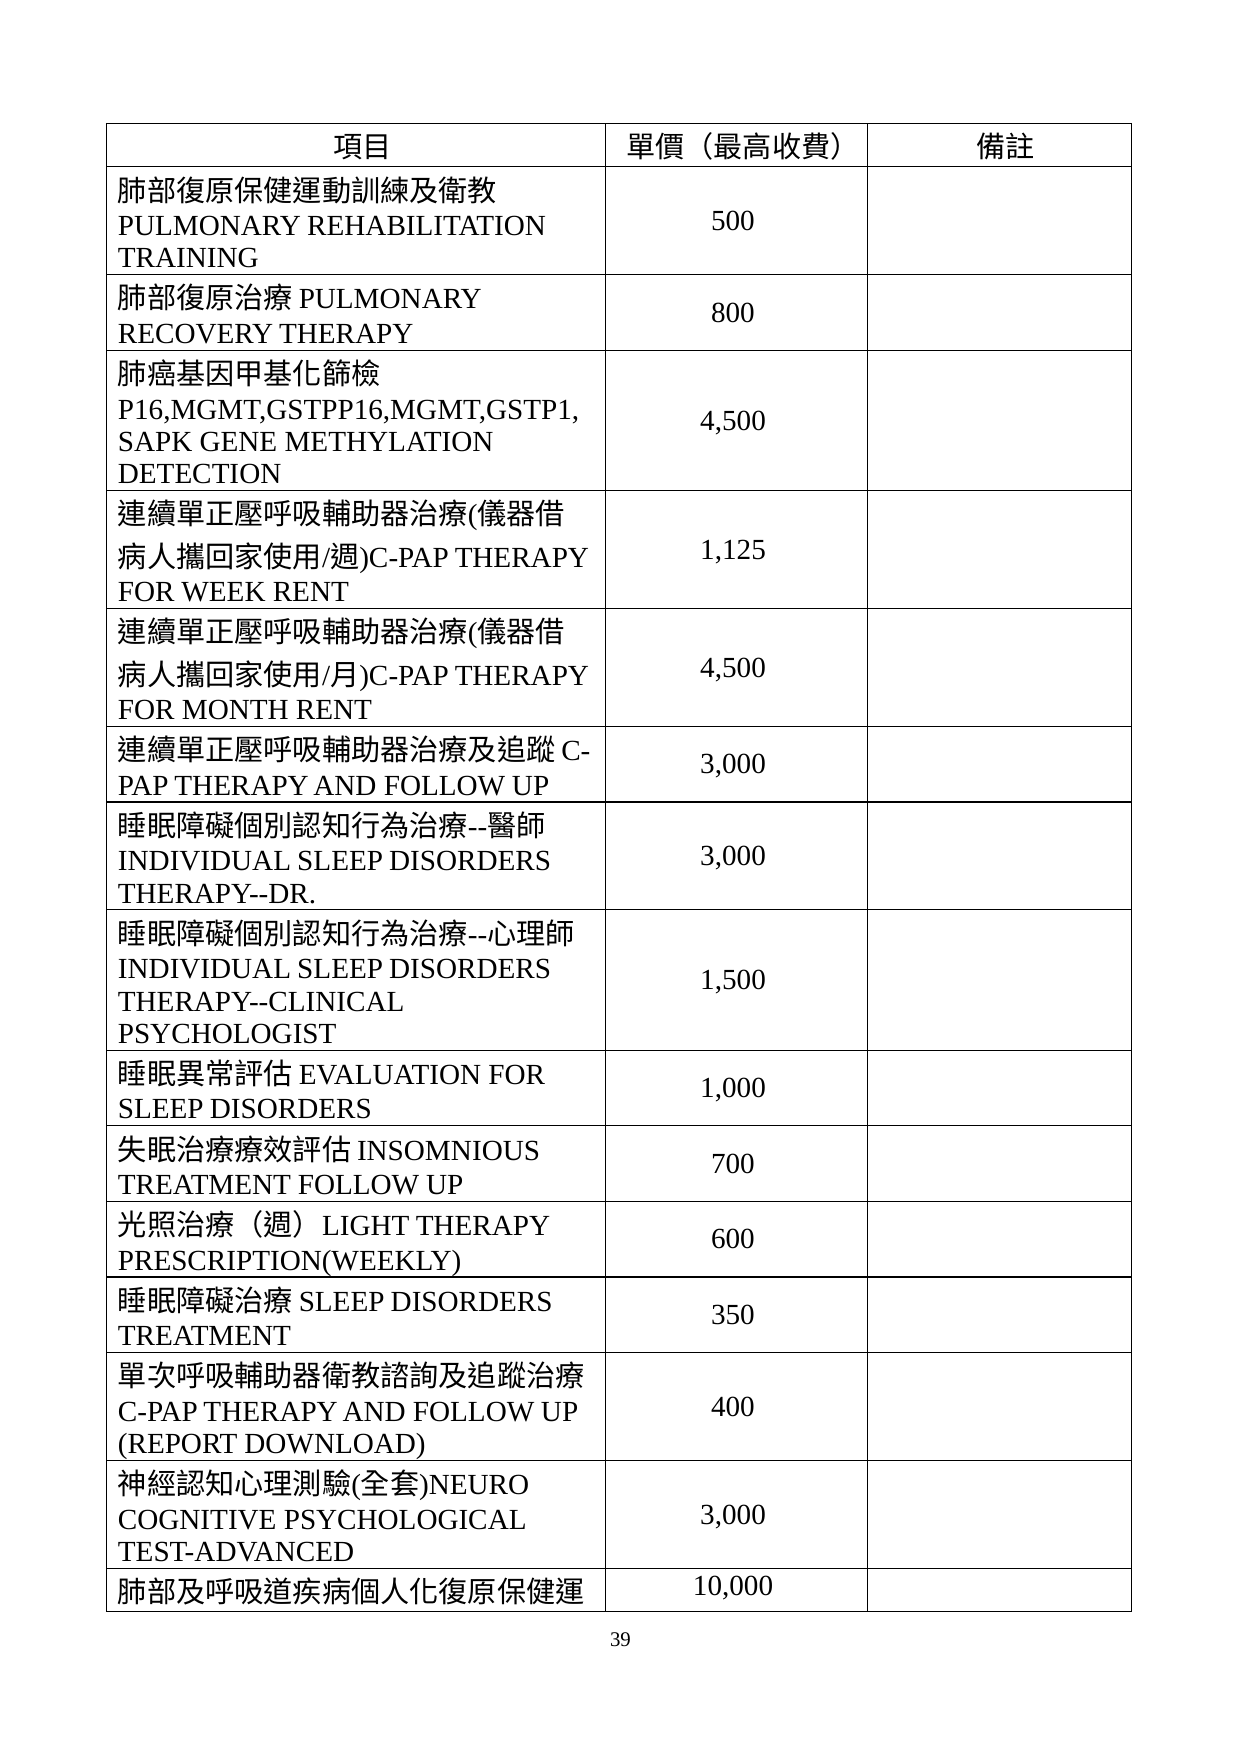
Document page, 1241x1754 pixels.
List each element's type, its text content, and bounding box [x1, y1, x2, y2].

table_cell [868, 1353, 1131, 1460]
table_cell [868, 1569, 1131, 1611]
table_cell 光照治療（週）LIGHT THERAPY PRESCRIPTION(WEEKLY) [107, 1202, 605, 1276]
table_cell [868, 167, 1131, 274]
table_cell [868, 803, 1131, 909]
table_cell [868, 1202, 1131, 1276]
table_cell 3,000 [606, 727, 867, 801]
table_cell [868, 491, 1131, 608]
table_cell 肺癌基因甲基化篩檢 P16,MGMT,GSTPP16,MGMT,GSTP1,SAPK GENE METHYLATION DETECTION [107, 351, 605, 490]
table_cell 肺部及呼吸道疾病個人化復原保健運 [107, 1569, 605, 1611]
table_cell 睡眠障礙個別認知行為治療--心理師INDIVIDUAL SLEEP DISORDERS THERAPY--CLINICAL PSYCHOLOGIST [107, 910, 605, 1049]
table_cell 1,125 [606, 491, 867, 608]
table_cell 肺部復原保健運動訓練及衛教PULMONARY REHABILITATION TRAINING [107, 167, 605, 274]
table_cell [868, 727, 1131, 801]
table_cell 睡眠障礙個別認知行為治療--醫師INDIVIDUAL SLEEP DISORDERS THERAPY--DR. [107, 803, 605, 909]
table_cell 800 [606, 275, 867, 350]
table_cell 連續單正壓呼吸輔助器治療(儀器借病人攜回家使用/週)C-PAP THERAPY FOR WEEK RENT [107, 491, 605, 608]
table_cell [868, 1051, 1131, 1125]
table_cell 連續單正壓呼吸輔助器治療及追蹤C-PAP THERAPY AND FOLLOW UP [107, 727, 605, 801]
table_cell 350 [606, 1278, 867, 1352]
table_cell [868, 910, 1131, 1049]
table_cell [868, 1126, 1131, 1201]
table_cell 3,000 [606, 803, 867, 909]
table_cell 1,500 [606, 910, 867, 1049]
table_header 項目 [107, 124, 605, 166]
table_cell [868, 609, 1131, 726]
table_cell [868, 275, 1131, 350]
table_cell 4,500 [606, 351, 867, 490]
table_cell 4,500 [606, 609, 867, 726]
table_cell 3,000 [606, 1461, 867, 1568]
table_cell 10,000 [606, 1569, 867, 1611]
table_cell 連續單正壓呼吸輔助器治療(儀器借病人攜回家使用/月)C-PAP THERAPY FOR MONTH RENT [107, 609, 605, 726]
table_cell 肺部復原治療PULMONARY RECOVERY THERAPY [107, 275, 605, 350]
table_cell 睡眠障礙治療SLEEP DISORDERS TREATMENT [107, 1278, 605, 1352]
table_cell 600 [606, 1202, 867, 1276]
table_header 備註 [868, 124, 1131, 166]
table_cell 400 [606, 1353, 867, 1460]
table_cell [868, 351, 1131, 490]
table_cell 神經認知心理測驗(全套)NEURO COGNITIVE PSYCHOLOGICAL TEST-ADVANCED [107, 1461, 605, 1568]
table_cell 1,000 [606, 1051, 867, 1125]
table_cell 失眠治療療效評估INSOMNIOUS TREATMENT FOLLOW UP [107, 1126, 605, 1201]
table_cell [868, 1461, 1131, 1568]
table_cell [868, 1278, 1131, 1352]
table_cell 單次呼吸輔助器衛教諮詢及追蹤治療C-PAP THERAPY AND FOLLOW UP (REPORT DOWNLOAD) [107, 1353, 605, 1460]
table_cell 睡眠異常評估EVALUATION FOR SLEEP DISORDERS [107, 1051, 605, 1125]
table_cell 500 [606, 167, 867, 274]
table_header 單價（最高收費） [606, 124, 867, 166]
table_cell 700 [606, 1126, 867, 1201]
